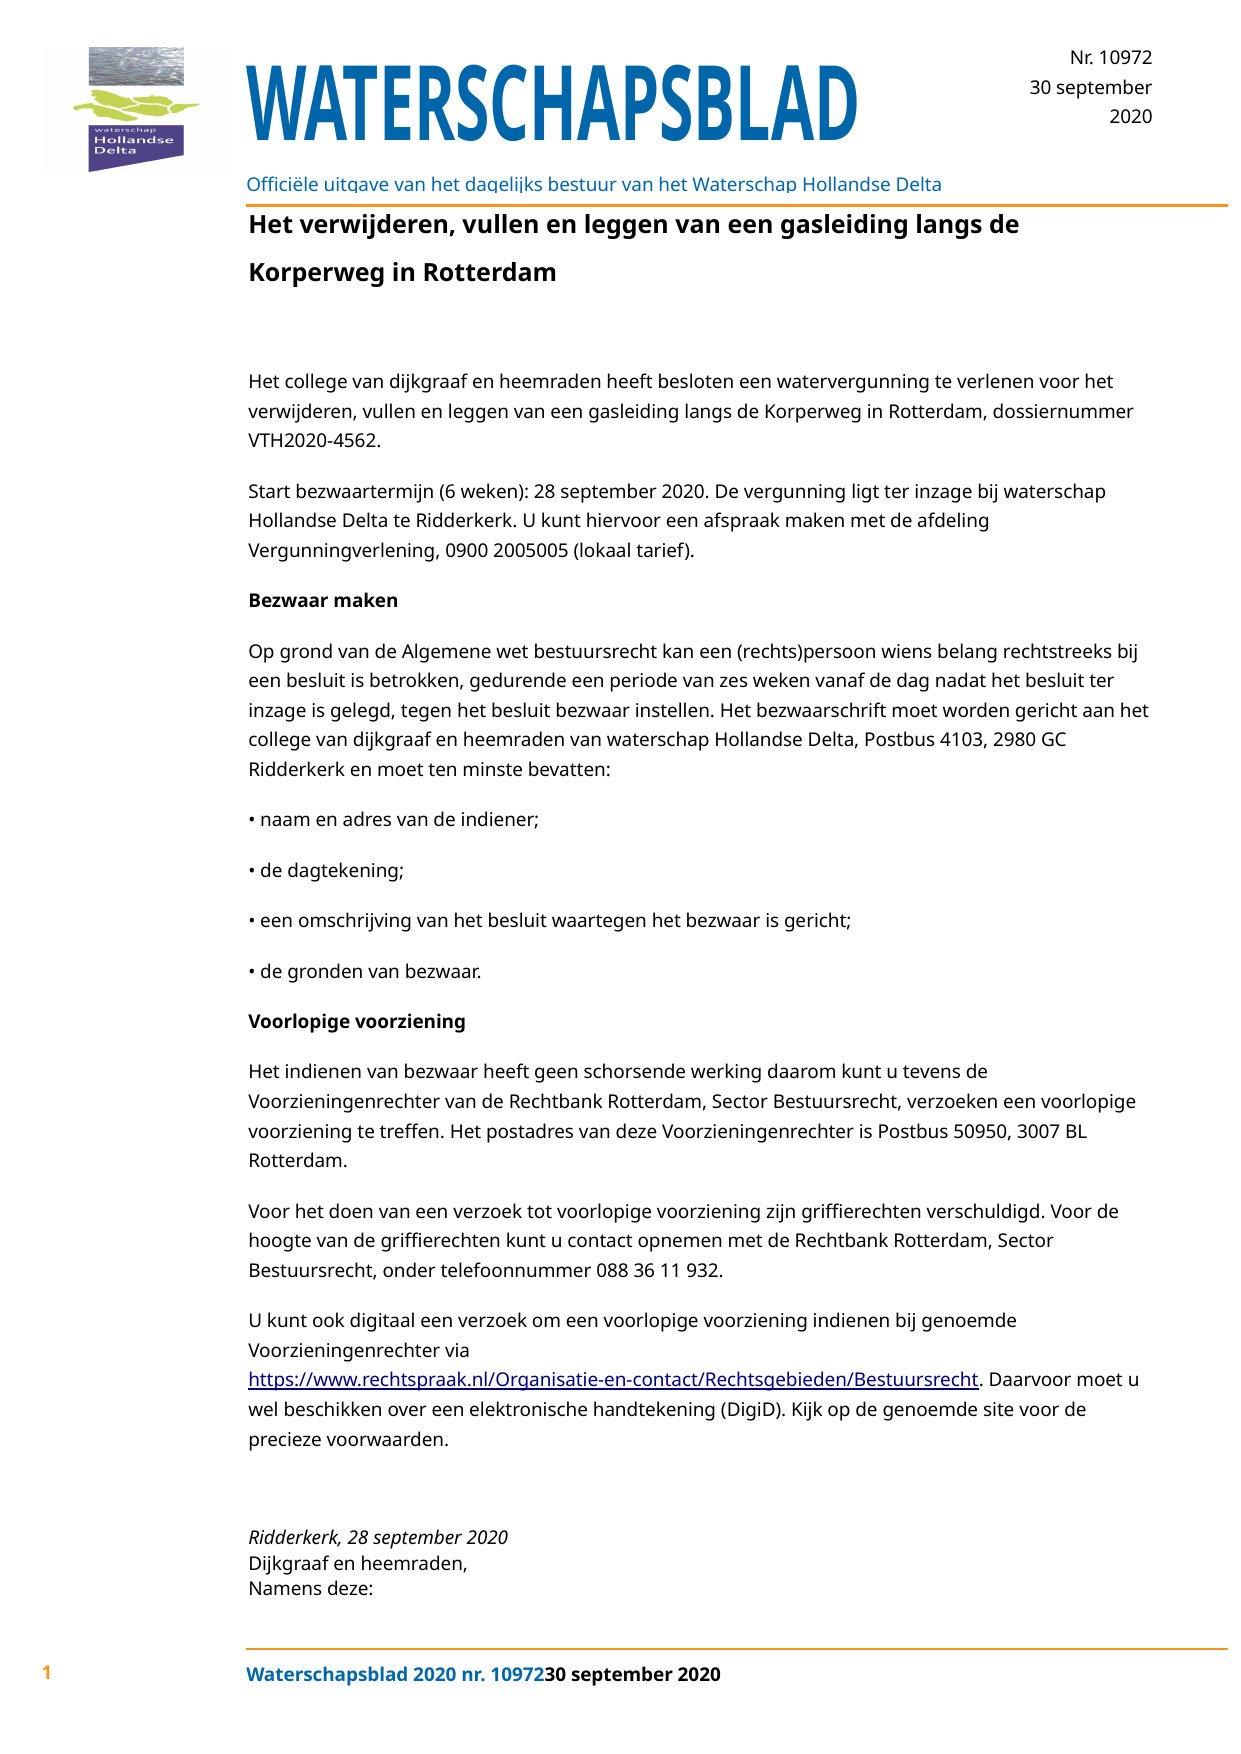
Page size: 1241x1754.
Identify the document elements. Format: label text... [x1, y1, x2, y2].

text U kunt ook digitaal een verzoek om een voorlopige voorziening indienen bij genoemde Voorzieningenrechter via https://www.rechtspraak.nl/Organisatie-en-contact/Rechtsgebieden/Bestuursrecht. Daarvoor moet u wel beschikken over een elektronische handtekening (DigiD). Kijk op de genoemde site voor de precieze voorwaarden. [248, 1307, 1152, 1452]
text • de gronden van bezwaar. [248, 958, 1152, 984]
text Op grond van de Algemene wet bestuursrecht kan een (rechts)persoon wiens belang rechtstreeks bij een besluit is betrokken, gedurende een periode van zes weken vanaf de dag nadat het besluit ter inzage is gelegd, tegen het besluit bezwaar instellen. Het bezwaarschrift moet worden gericht aan het college van dijkgraaf en heemraden van waterschap Hollandse Delta, Postbus 4103, 2980 GC Ridderkerk en moet ten minste bevatten: [248, 638, 1152, 782]
text Dijkgraaf en heemraden, [248, 1550, 1152, 1576]
text • de dagtekening; [248, 857, 1152, 883]
text Namens deze: [248, 1576, 1152, 1601]
text Het verwijderen, vullen en leggen van een gasleiding langs de Korperweg in Rotterdam [248, 207, 1152, 288]
picture [41, 47, 231, 172]
text Start bezwaartermijn (6 weken): 28 september 2020. De vergunning ligt ter inzage bij waterschap Hollandse Delta te Ridderkerk. U kunt hiervoor een afspraak maken met de afdeling Vergunningverlening, 0900 2005005 (lokaal tarief). [248, 478, 1152, 563]
text Bezwaar maken [248, 587, 1152, 613]
text Het college van dijkgraaf en heemraden heeft besloten een watervergunning te verlenen voor het verwijderen, vullen en leggen van een gasleiding langs de Korperweg in Rotterdam, dossiernummer VTH2020-4562. [248, 368, 1152, 453]
text Ridderkerk, 28 september 2020 [248, 1524, 1152, 1550]
text Voor het doen van een verzoek tot voorlopige voorziening zijn griffierechten verschuldigd. Voor de hoogte van de griffierechten kunt u contact opnemen met de Rechtbank Rotterdam, Sector Bestuursrecht, onder telefoonnummer 088 36 11 932. [248, 1198, 1152, 1283]
text • een omschrijving van het besluit waartegen het bezwaar is gericht; [248, 907, 1152, 933]
text Voorlopige voorziening [248, 1008, 1152, 1034]
text • naam en adres van de indiener; [248, 807, 1152, 832]
text Het indienen van bezwaar heeft geen schorsende werking daarom kunt u tevens de Voorzieningenrechter van de Rechtbank Rotterdam, Sector Bestuursrecht, verzoeken een voorlopige voorziening te treffen. Het postadres van deze Voorzieningenrechter is Postbus 50950, 3007 BL Rotterdam. [248, 1059, 1152, 1173]
